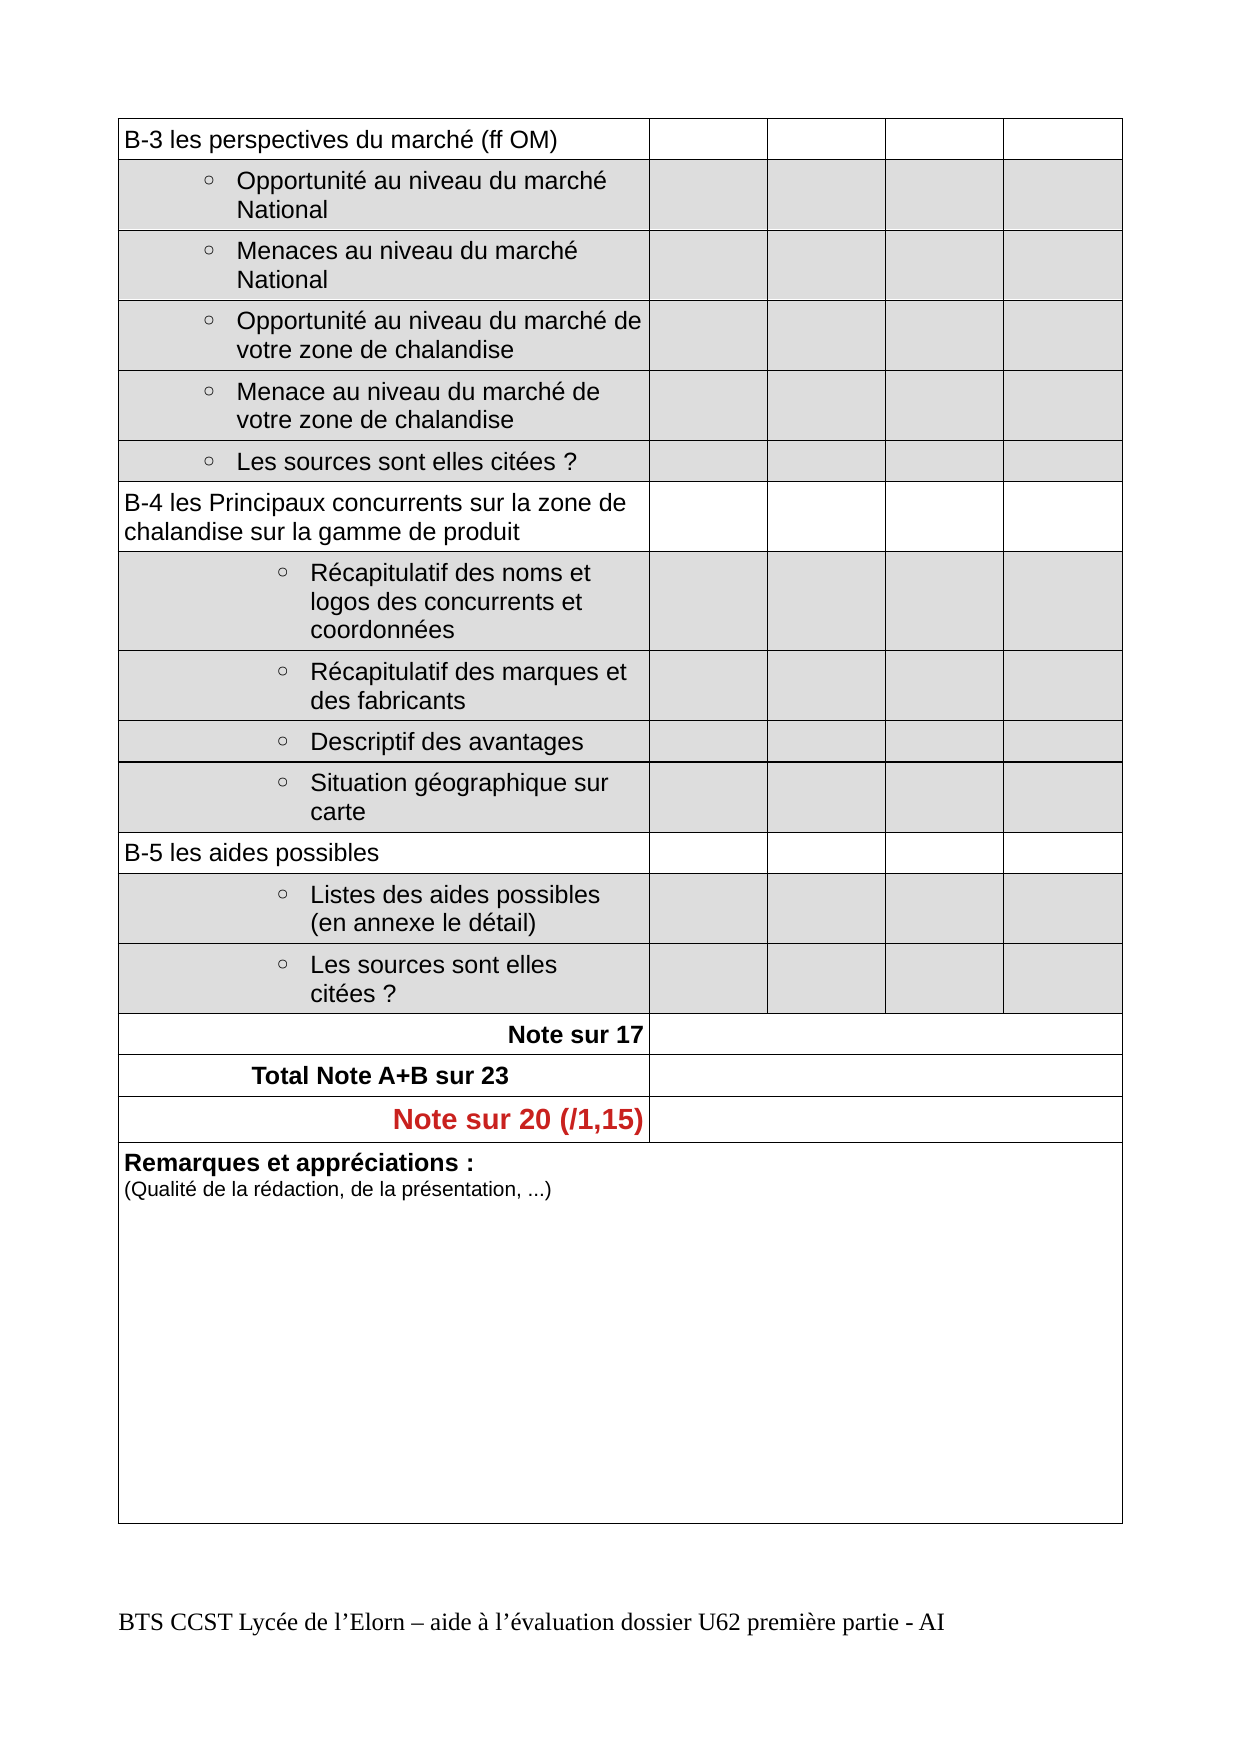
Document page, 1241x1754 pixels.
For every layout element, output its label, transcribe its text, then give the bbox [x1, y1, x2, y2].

table_cell [768, 231, 885, 299]
table_cell [650, 833, 767, 873]
table_cell Les sources sont elles citées ? [119, 441, 649, 481]
table_cell [886, 651, 1003, 720]
table_cell [886, 441, 1003, 481]
table_cell [1004, 874, 1122, 943]
table_cell Opportunité au niveau du marché National [119, 160, 649, 229]
table_cell [650, 119, 767, 159]
table_cell Récapitulatif des noms et logos des concurrents et coordonnées [119, 552, 649, 650]
table_cell [768, 371, 885, 440]
table_cell [886, 160, 1003, 229]
table_cell Menace au niveau du marché de votre zone de chalandise [119, 371, 649, 440]
table_cell [650, 1055, 1122, 1096]
table_cell Les sources sont elles citées ? [119, 944, 649, 1013]
table_cell [886, 371, 1003, 440]
table_cell [768, 160, 885, 229]
table_cell [650, 552, 767, 650]
table_cell [1004, 833, 1122, 873]
table_cell [768, 944, 885, 1013]
table_cell [886, 944, 1003, 1013]
table_cell [768, 833, 885, 873]
table_cell [650, 944, 767, 1013]
table_cell [1004, 763, 1122, 832]
table_cell Opportunité au niveau du marché de votre zone de chalandise [119, 301, 649, 370]
table_cell [650, 371, 767, 440]
table_cell [886, 552, 1003, 650]
table_cell [650, 763, 767, 832]
table_cell [1004, 552, 1122, 650]
table_cell [650, 1097, 1122, 1142]
table_cell [768, 482, 885, 551]
table_cell [886, 231, 1003, 299]
table_cell Menaces au niveau du marché National [119, 231, 649, 299]
table_cell Remarques et appréciations : (Qualité de la rédaction, de la présentation, ...) [119, 1143, 1122, 1523]
table_cell [1004, 371, 1122, 440]
table_cell [650, 874, 767, 943]
table_cell Note sur 20 (/1,15) [119, 1097, 649, 1142]
table_cell [1004, 441, 1122, 481]
table_cell [768, 651, 885, 720]
table_cell [886, 301, 1003, 370]
table_cell [886, 119, 1003, 159]
table_cell [1004, 301, 1122, 370]
table_cell Situation géographique sur carte [119, 763, 649, 832]
table_cell [1004, 651, 1122, 720]
table_cell [650, 1014, 1122, 1054]
table_cell [1004, 231, 1122, 299]
table_cell B-4 les Principaux concurrents sur la zone de chalandise sur la gamme de produit [119, 482, 649, 551]
table_cell [768, 763, 885, 832]
table_cell [650, 721, 767, 761]
table_cell [886, 833, 1003, 873]
table_cell [1004, 721, 1122, 761]
table_cell [1004, 160, 1122, 229]
table_cell Note sur 17 [119, 1014, 649, 1054]
table_cell [768, 874, 885, 943]
table_cell [650, 441, 767, 481]
table_cell [768, 119, 885, 159]
table_cell [650, 651, 767, 720]
table_cell Descriptif des avantages [119, 721, 649, 761]
table_cell [650, 482, 767, 551]
table_cell [886, 763, 1003, 832]
table_cell [650, 231, 767, 299]
table_cell [1004, 482, 1122, 551]
table_cell [768, 441, 885, 481]
table_cell [886, 721, 1003, 761]
table_cell B-5 les aides possibles [119, 833, 649, 873]
table_cell B-3 les perspectives du marché (ff OM) [119, 119, 649, 159]
table_cell [1004, 119, 1122, 159]
table_cell [650, 160, 767, 229]
table_cell Listes des aides possibles (en annexe le détail) [119, 874, 649, 943]
table_cell Récapitulatif des marques et des fabricants [119, 651, 649, 720]
table_cell [768, 301, 885, 370]
table_cell [886, 482, 1003, 551]
table_cell [650, 301, 767, 370]
table_cell [768, 552, 885, 650]
table_cell Total Note A+B sur 23 [119, 1055, 649, 1096]
table_cell [1004, 944, 1122, 1013]
table_cell [886, 874, 1003, 943]
table_cell [768, 721, 885, 761]
